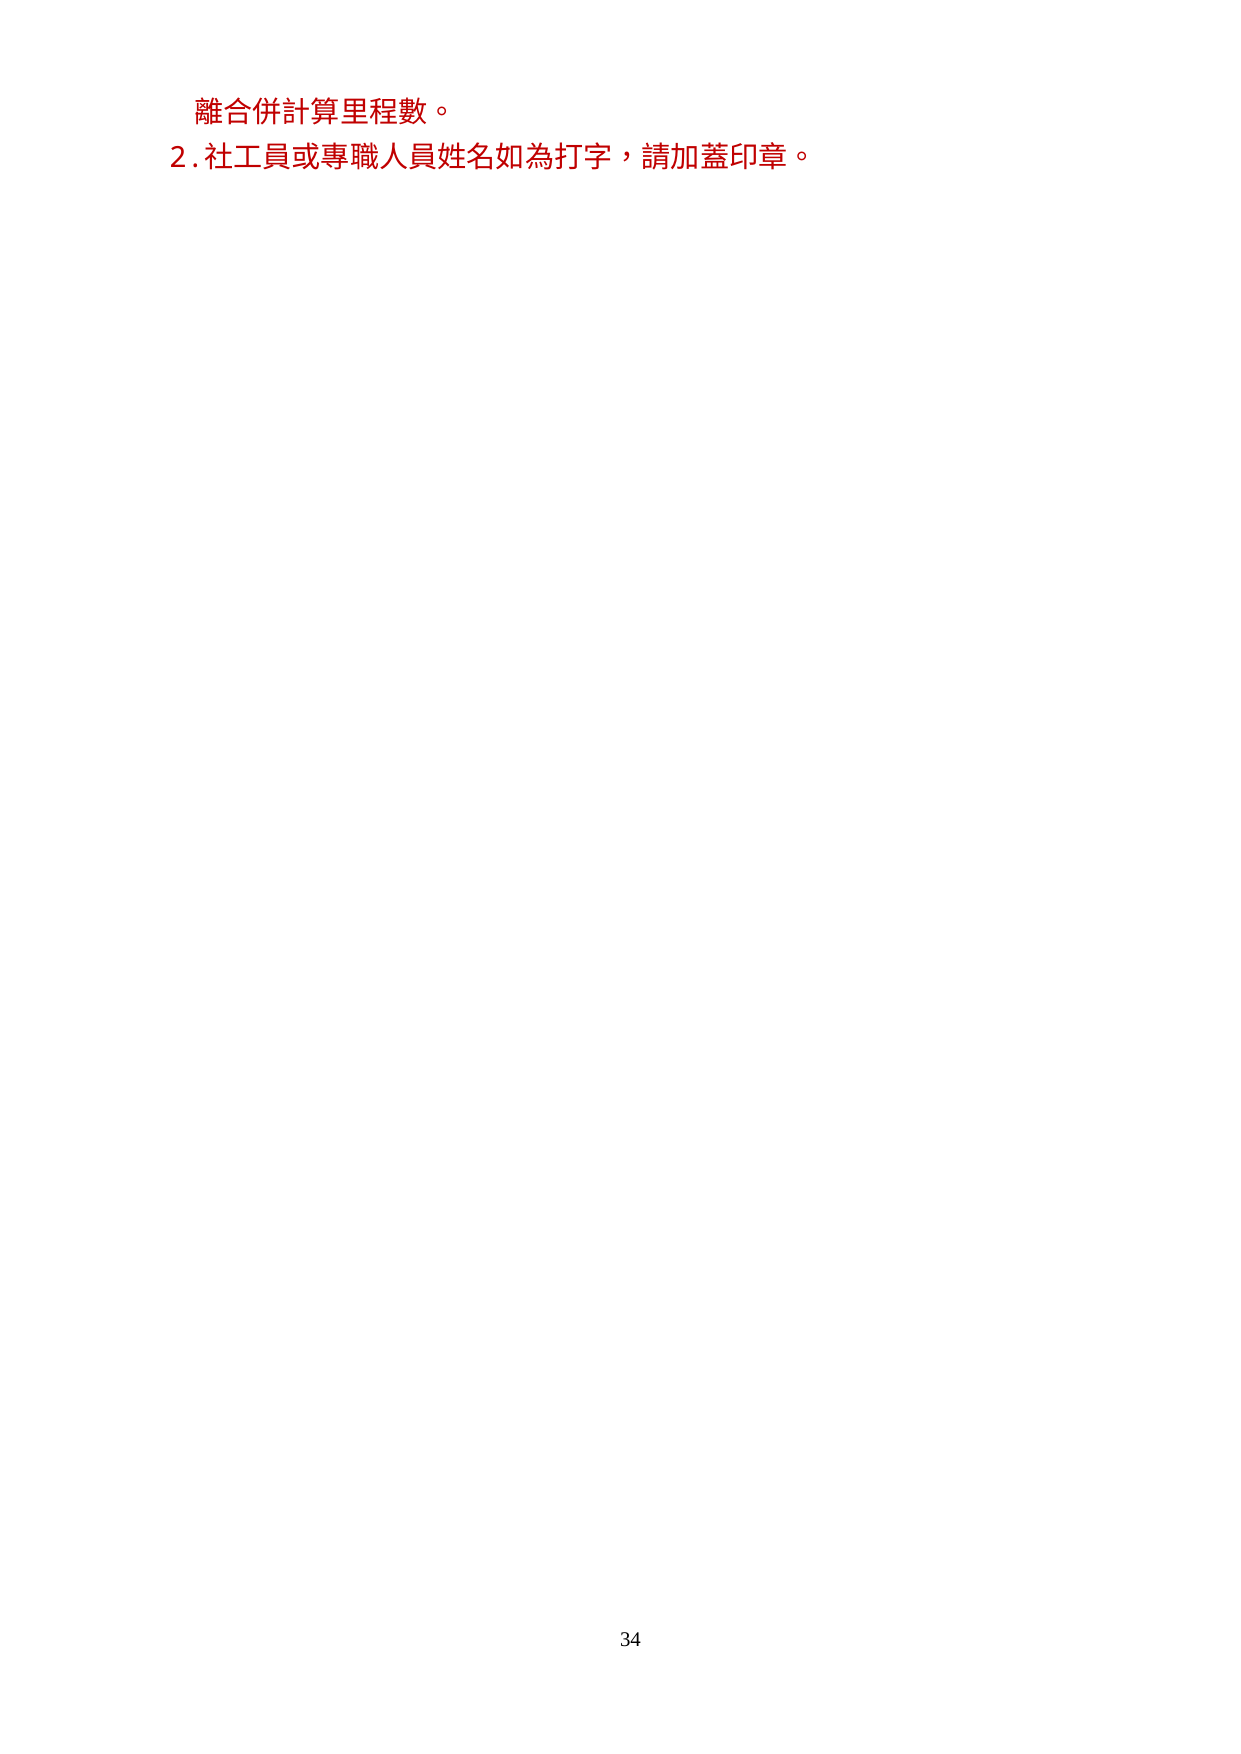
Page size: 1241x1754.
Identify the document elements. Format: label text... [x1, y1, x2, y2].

text 2.社工員或專職人員姓名如為打字，請加蓋印章。 [169, 131, 1167, 177]
text 離合併計算里程數。 [106, 89, 1167, 131]
